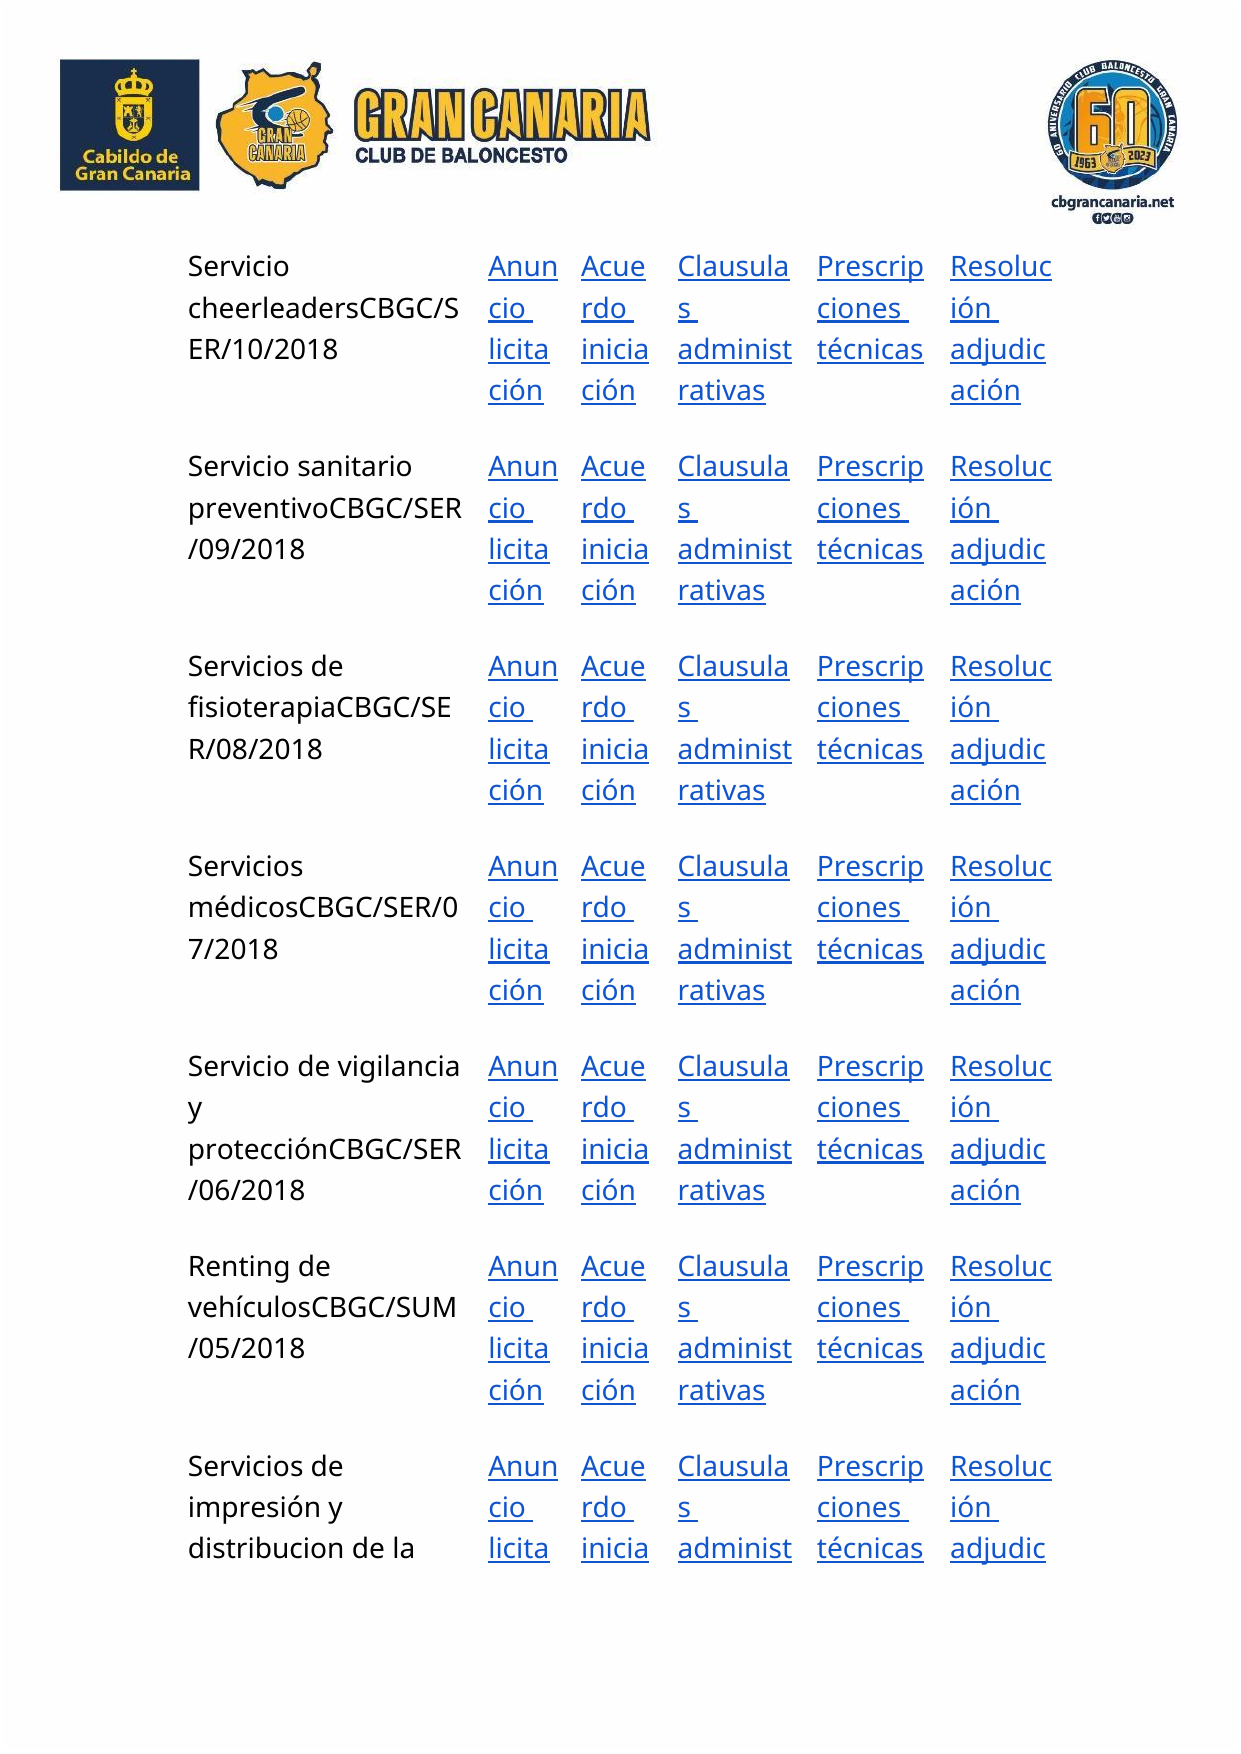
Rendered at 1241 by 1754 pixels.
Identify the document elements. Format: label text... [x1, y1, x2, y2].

table_cell Acuerdo iniciación [570, 1036, 667, 1236]
table_cell Resolución adjudic [940, 1436, 1063, 1594]
table_cell Clausulas administrativas [667, 636, 806, 836]
table_cell Clausulas administrativas [667, 1036, 806, 1236]
table_cell Anuncio licitación [478, 836, 570, 1036]
table_cell Renting de vehículosCBGC/SUM/05/2018 [177, 1236, 478, 1436]
table_cell Servicio de vigilancia y protecciónCBGC/SER/06/2018 [177, 1036, 478, 1236]
table_cell Anuncio licitación [478, 436, 570, 636]
table_cell Anuncio licitación [478, 1036, 570, 1236]
table_cell Clausulas administrativas [667, 1236, 806, 1436]
table_cell Anuncio licitación [478, 1236, 570, 1436]
table_cell Clausulas administrativas [667, 836, 806, 1036]
table_cell Prescripciones técnicas [806, 1436, 939, 1594]
table_cell Resolución adjudicación [940, 636, 1063, 836]
table_cell Acuerdo iniciación [570, 236, 667, 436]
table_cell Prescripciones técnicas [806, 436, 939, 636]
table_cell Clausulas administrativas [667, 236, 806, 436]
table_cell Servicios de fisioterapiaCBGC/SER/08/2018 [177, 636, 478, 836]
table_cell Clausulas administ [667, 1436, 806, 1594]
table_cell Prescripciones técnicas [806, 1036, 939, 1236]
table_cell Prescripciones técnicas [806, 1236, 939, 1436]
table_cell Servicios de impresión y distribucion de la [177, 1436, 478, 1594]
table_cell Prescripciones técnicas [806, 836, 939, 1036]
picture [2, 2, 1237, 1749]
table_cell Acuerdo iniciación [570, 436, 667, 636]
table_cell Resolución adjudicación [940, 436, 1063, 636]
table_cell Acuerdo iniciación [570, 636, 667, 836]
table_cell Clausulas administrativas [667, 436, 806, 636]
table_cell Servicio cheerleadersCBGC/SER/10/2018 [177, 236, 478, 436]
table_cell Acuerdo iniciación [570, 1236, 667, 1436]
table_cell Servicios médicosCBGC/SER/07/2018 [177, 836, 478, 1036]
table_cell Resolución adjudicación [940, 1036, 1063, 1236]
table_cell Anuncio licitación [478, 636, 570, 836]
table_cell Prescripciones técnicas [806, 636, 939, 836]
table_cell Prescripciones técnicas [806, 236, 939, 436]
table_cell Resolución adjudicación [940, 836, 1063, 1036]
table_cell Acuerdo iniciación [570, 836, 667, 1036]
table_cell Resolución adjudicación [940, 1236, 1063, 1436]
table_cell Anuncio licitación [478, 236, 570, 436]
table_cell Servicio sanitario preventivoCBGC/SER/09/2018 [177, 436, 478, 636]
table_cell Resolución adjudicación [940, 236, 1063, 436]
table_cell Anuncio licita [478, 1436, 570, 1594]
table_cell Acuerdo inicia [570, 1436, 667, 1594]
